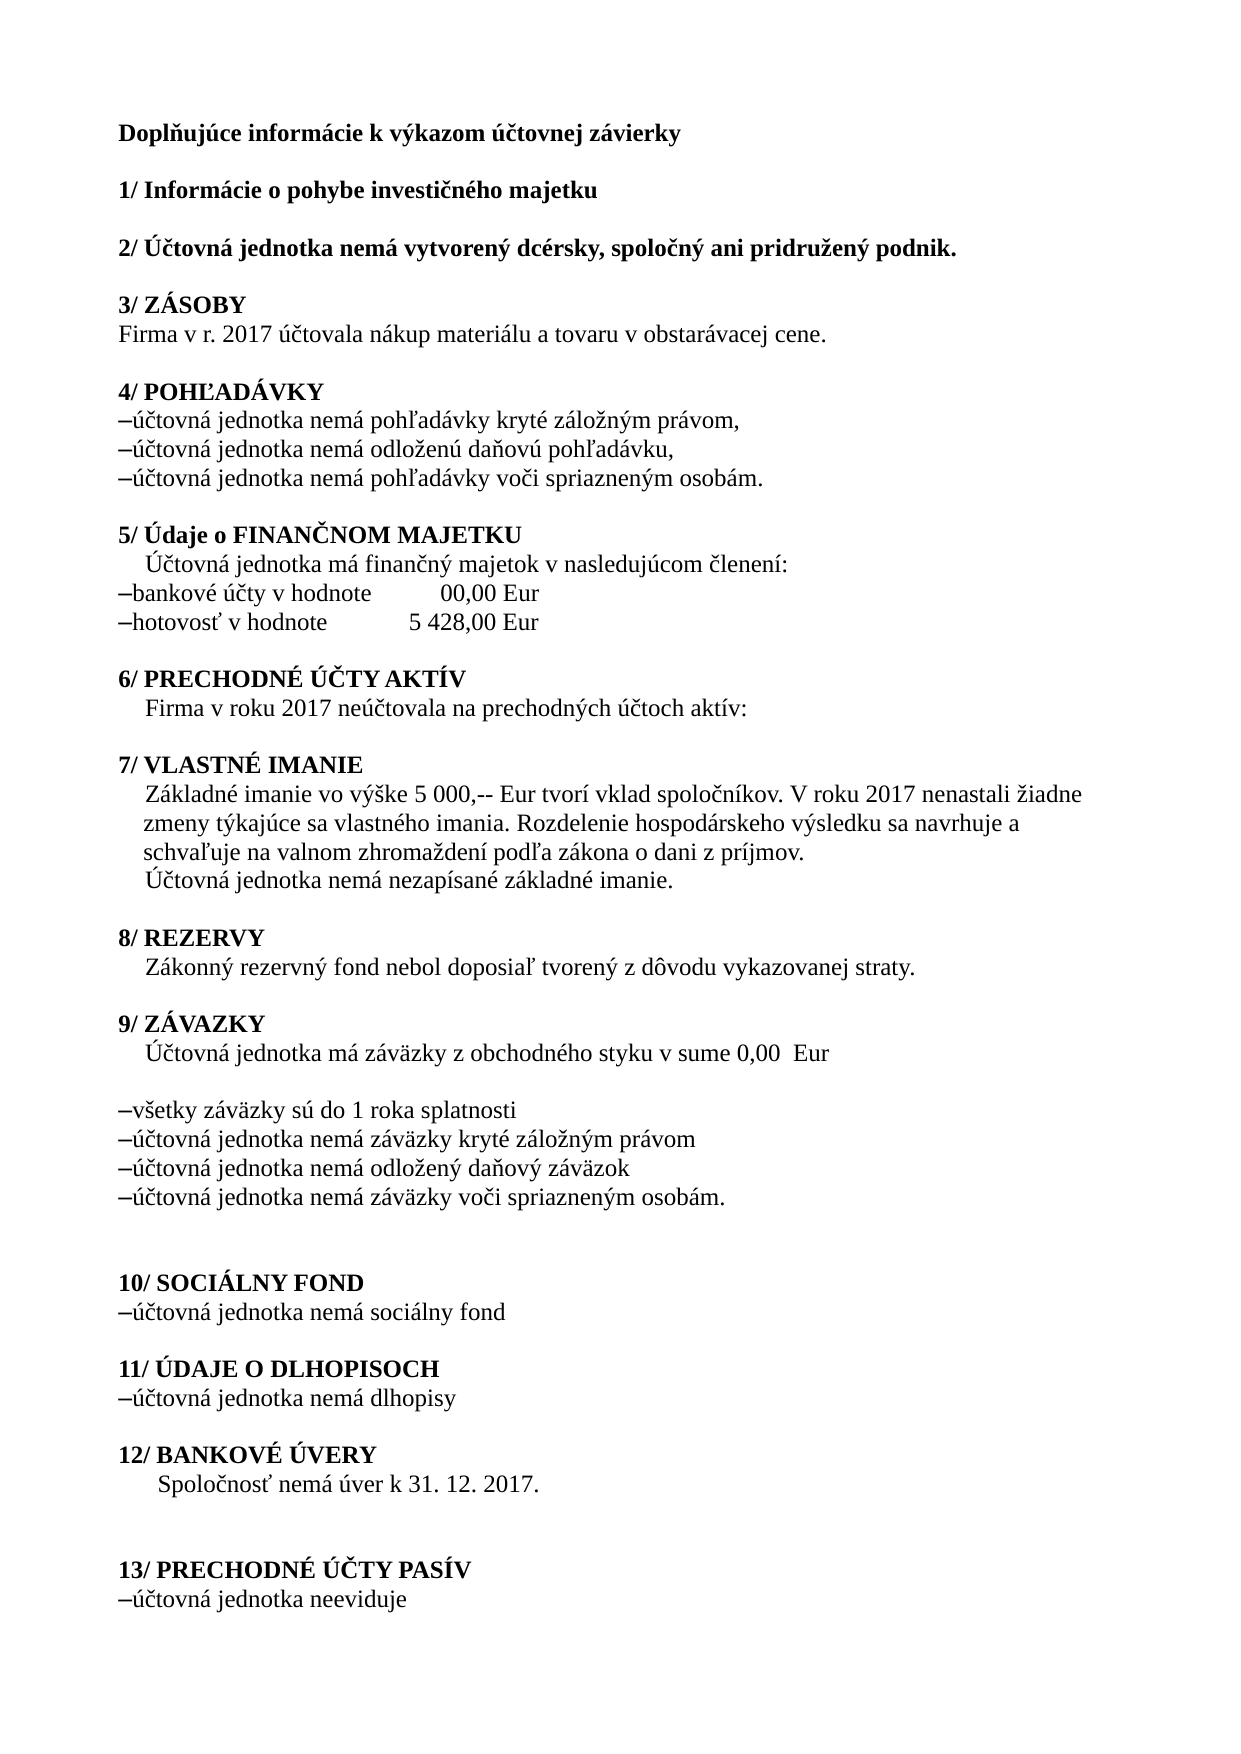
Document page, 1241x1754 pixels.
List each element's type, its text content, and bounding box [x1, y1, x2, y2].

text 3/ ZÁSOBY [118, 291, 1122, 319]
text 12/ BANKOVÉ ÚVERY [118, 1441, 1122, 1469]
list účtovná jednotka nemá odložený daňový záväzok [118, 1153, 1122, 1182]
text zmeny týkajúce sa vlastného imania. Rozdelenie hospodárskeho výsledku sa navrhuje a [118, 808, 1122, 837]
text 13/ PRECHODNÉ ÚČTY PASÍV [118, 1556, 1122, 1584]
text 4/ POHĽADÁVKY [118, 377, 1122, 406]
list účtovná jednotka nemá pohľadávky kryté záložným právom, [118, 406, 1122, 434]
list účtovná jednotka nemá pohľadávky voči spriazneným osobám. [118, 463, 1122, 492]
text 8/ REZERVY [118, 923, 1122, 952]
text Účtovná jednotka má záväzky z obchodného styku v sume 0,00 Eur [118, 1038, 1122, 1067]
text 1/ Informácie o pohybe investičného majetku [118, 176, 1122, 204]
text Firma v r. 2017 účtovala nákup materiálu a tovaru v obstarávacej cene. [118, 319, 1122, 348]
text Firma v roku 2017 neúčtovala na prechodných účtoch aktív: [118, 693, 1122, 722]
text 5/ Údaje o FINANČNOM MAJETKU [118, 521, 1122, 549]
text schvaľuje na valnom zhromaždení podľa zákona o dani z príjmov. [118, 837, 1122, 866]
list účtovná jednotka nemá záväzky voči spriazneným osobám. [118, 1182, 1122, 1211]
list bankové účty v hodnote 00,00 Eur [118, 578, 1122, 607]
text 7/ VLASTNÉ IMANIE [118, 751, 1122, 779]
list účtovná jednotka nemá dlhopisy [118, 1383, 1122, 1412]
text Spoločnosť nemá úver k 31. 12. 2017. [118, 1469, 1122, 1498]
text 9/ ZÁVAZKY [118, 1009, 1122, 1038]
text Účtovná jednotka má finančný majetok v nasledujúcom členení: [118, 549, 1122, 578]
text Doplňujúce informácie k výkazom účtovnej závierky [118, 118, 1122, 147]
text Účtovná jednotka nemá nezapísané základné imanie. [118, 866, 1122, 894]
list účtovná jednotka neeviduje [118, 1584, 1122, 1613]
list účtovná jednotka nemá sociálny fond [118, 1297, 1122, 1326]
list účtovná jednotka nemá záväzky kryté záložným právom [118, 1124, 1122, 1153]
text Zákonný rezervný fond nebol doposiaľ tvorený z dôvodu vykazovanej straty. [118, 952, 1122, 981]
text 10/ SOCIÁLNY FOND [118, 1268, 1122, 1297]
list účtovná jednotka nemá odloženú daňovú pohľadávku, [118, 434, 1122, 463]
text 11/ ÚDAJE O DLHOPISOCH [118, 1354, 1122, 1383]
text Základné imanie vo výške 5 000,-- Eur tvorí vklad spoločníkov. V roku 2017 nenastali žiadne [118, 779, 1122, 808]
list hotovosť v hodnote 5 428,00 Eur [118, 607, 1122, 636]
list všetky záväzky sú do 1 roka splatnosti [118, 1096, 1122, 1124]
text 2/ Účtovná jednotka nemá vytvorený dcérsky, spoločný ani pridružený podnik. [118, 233, 1122, 262]
text 6/ PRECHODNÉ ÚČTY AKTÍV [118, 664, 1122, 693]
